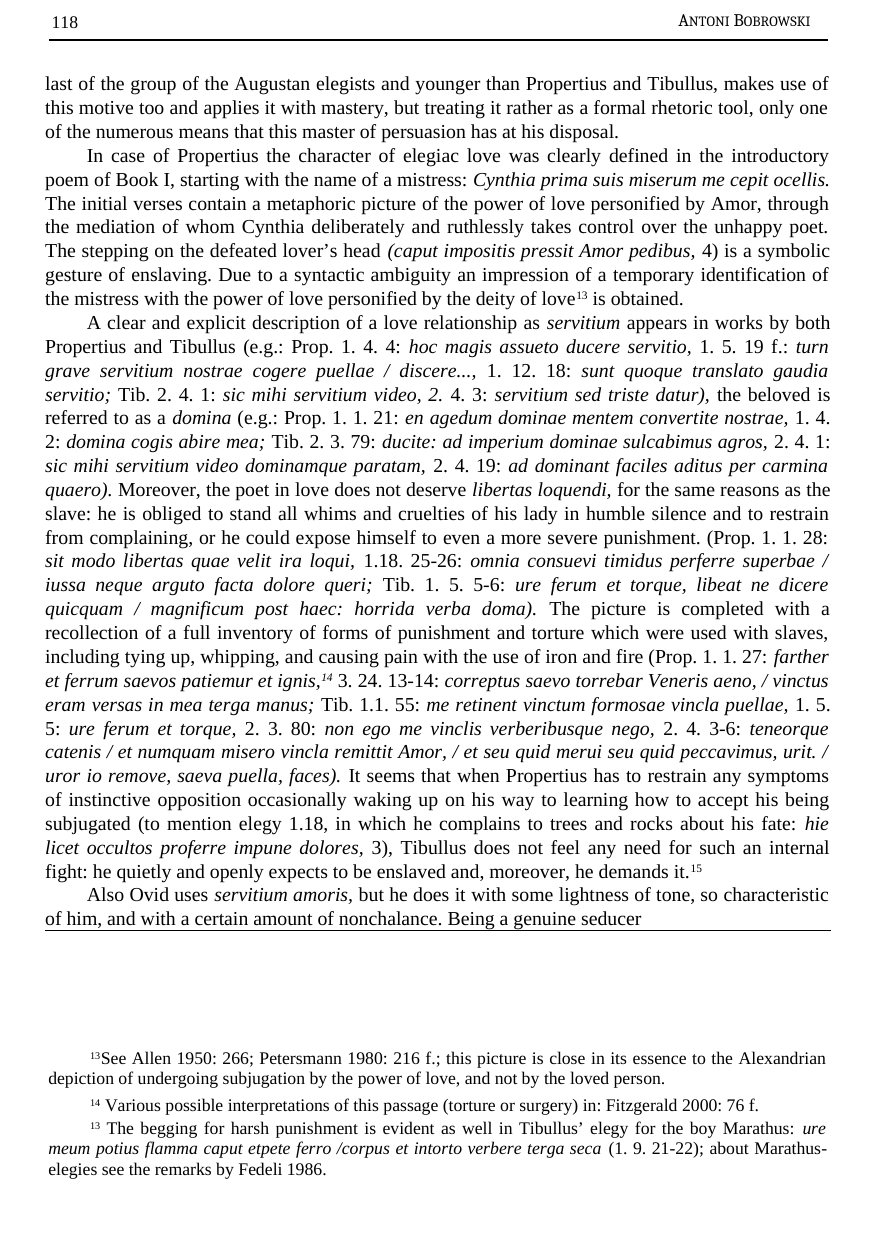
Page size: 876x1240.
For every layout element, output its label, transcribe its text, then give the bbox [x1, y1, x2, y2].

text 13 See Allen 1950: 266; Petersmann 1980: 216 f.; this picture is close in its essence to the Alexandrian depiction of undergoing subjugation by the power of love, and not by the loved person. [48, 1048, 827, 1088]
text Also Ovid uses servitium amoris, but he does it with some lightness of tone, so characteristic of him, and with a certain amount of nonchalance. Being a genuine seducer [45, 883, 831, 930]
text 13 The begging for harsh punishment is evident as well in Tibullus’ elegy for the boy Marathus: ure meum potius flamma caput etpete ferro /corpus et intorto verbere terga seca (1. 9. 21-22); about Marathus- elegies see the remarks by Fedeli 1986. [48, 1118, 827, 1179]
text 14 Various possible interpretations of this passage (torture or surgery) in: Fitzgerald 2000: 76 f. [48, 1094, 827, 1114]
text last of the group of the Augustan elegists and younger than Propertius and Tibullus, makes use of this motive too and applies it with mastery, but treating it rather as a formal rhetoric tool, only one of the numerous means that this master of persuasion has at his disposal. [45, 72, 831, 143]
text 118 [51, 11, 79, 32]
text A clear and explicit description of a love relationship as servitium appears in works by both Propertius and Tibullus (e.g.: Prop. 1. 4. 4: hoc magis assueto ducere servitio, 1. 5. 19 f.: turn grave servitium nostrae cogere puellae / discere..., 1. 12. 18: sunt quoque translato gaudia servitio; Tib. 2. 4. 1: sic mihi servitium video, 2. 4. 3: servitium sed triste datur), the beloved is referred to as a domina (e.g.: Prop. 1. 1. 21: en agedum dominae mentem convertite nostrae, 1. 4. 2: domina cogis abire mea; Tib. 2. 3. 79: ducite: ad imperium dominae sulcabimus agros, 2. 4. 1: sic mihi servitium video dominamque paratam, 2. 4. 19: ad dominant faciles aditus per carmina quaero). Moreover, the poet in love does not deserve libertas loquendi, for the same reasons as the slave: he is obliged to stand all whims and cruelties of his lady in humble silence and to restrain from complaining, or he could expose himself to even a more severe punishment. (Prop. 1. 1. 28: sit modo libertas quae velit ira loqui, 1.18. 25-26: omnia consuevi timidus perferre superbae / iussa neque arguto facta dolore queri; Tib. 1. 5. 5-6: ure ferum et torque, libeat ne dicere quicquam / magnificum post haec: horrida verba doma). The picture is completed with a recollection of a full inventory of forms of punishment and torture which were used with slaves, including tying up, whipping, and causing pain with the use of iron and fire (Prop. 1. 1. 27: farther et ferrum saevos patiemur et ignis,14 3. 24. 13-14: correptus saevo torrebar Veneris aeno, / vinctus eram versas in mea terga manus; Tib. 1.1. 55: me retinent vinctum formosae vincla puellae, 1. 5. 5: ure ferum et torque, 2. 3. 80: non ego me vinclis verberibusque nego, 2. 4. 3-6: teneorque catenis / et numquam misero vincla remittit Amor, / et seu quid merui seu quid peccavimus, urit. / uror io remove, saeva puella, faces). It seems that when Propertius has to restrain any symptoms of instinctive opposition occasionally waking up on his way to learning how to accept his being subjugated (to mention elegy 1.18, in which he complains to trees and rocks about his fate: hie licet occultos proferre impune dolores, 3), Tibullus does not feel any need for such an internal fight: he quietly and openly expects to be enslaved and, moreover, he demands it.15 [45, 311, 831, 882]
text In case of Propertius the character of elegiac love was clearly defined in the introductory poem of Book I, starting with the name of a mistress: Cynthia prima suis miserum me cepit ocellis. The initial verses contain a metaphoric picture of the power of love personified by Amor, through the mediation of whom Cynthia deliberately and ruthlessly takes control over the unhappy poet. The stepping on the defeated lover’s head (caput impositis pressit Amor pedibus, 4) is a symbolic gesture of enslaving. Due to a syntactic ambiguity an impression of a temporary identification of the mistress with the power of love personified by the deity of love13 is obtained. [45, 144, 831, 310]
text Antoni Bobrowski [678, 10, 821, 31]
